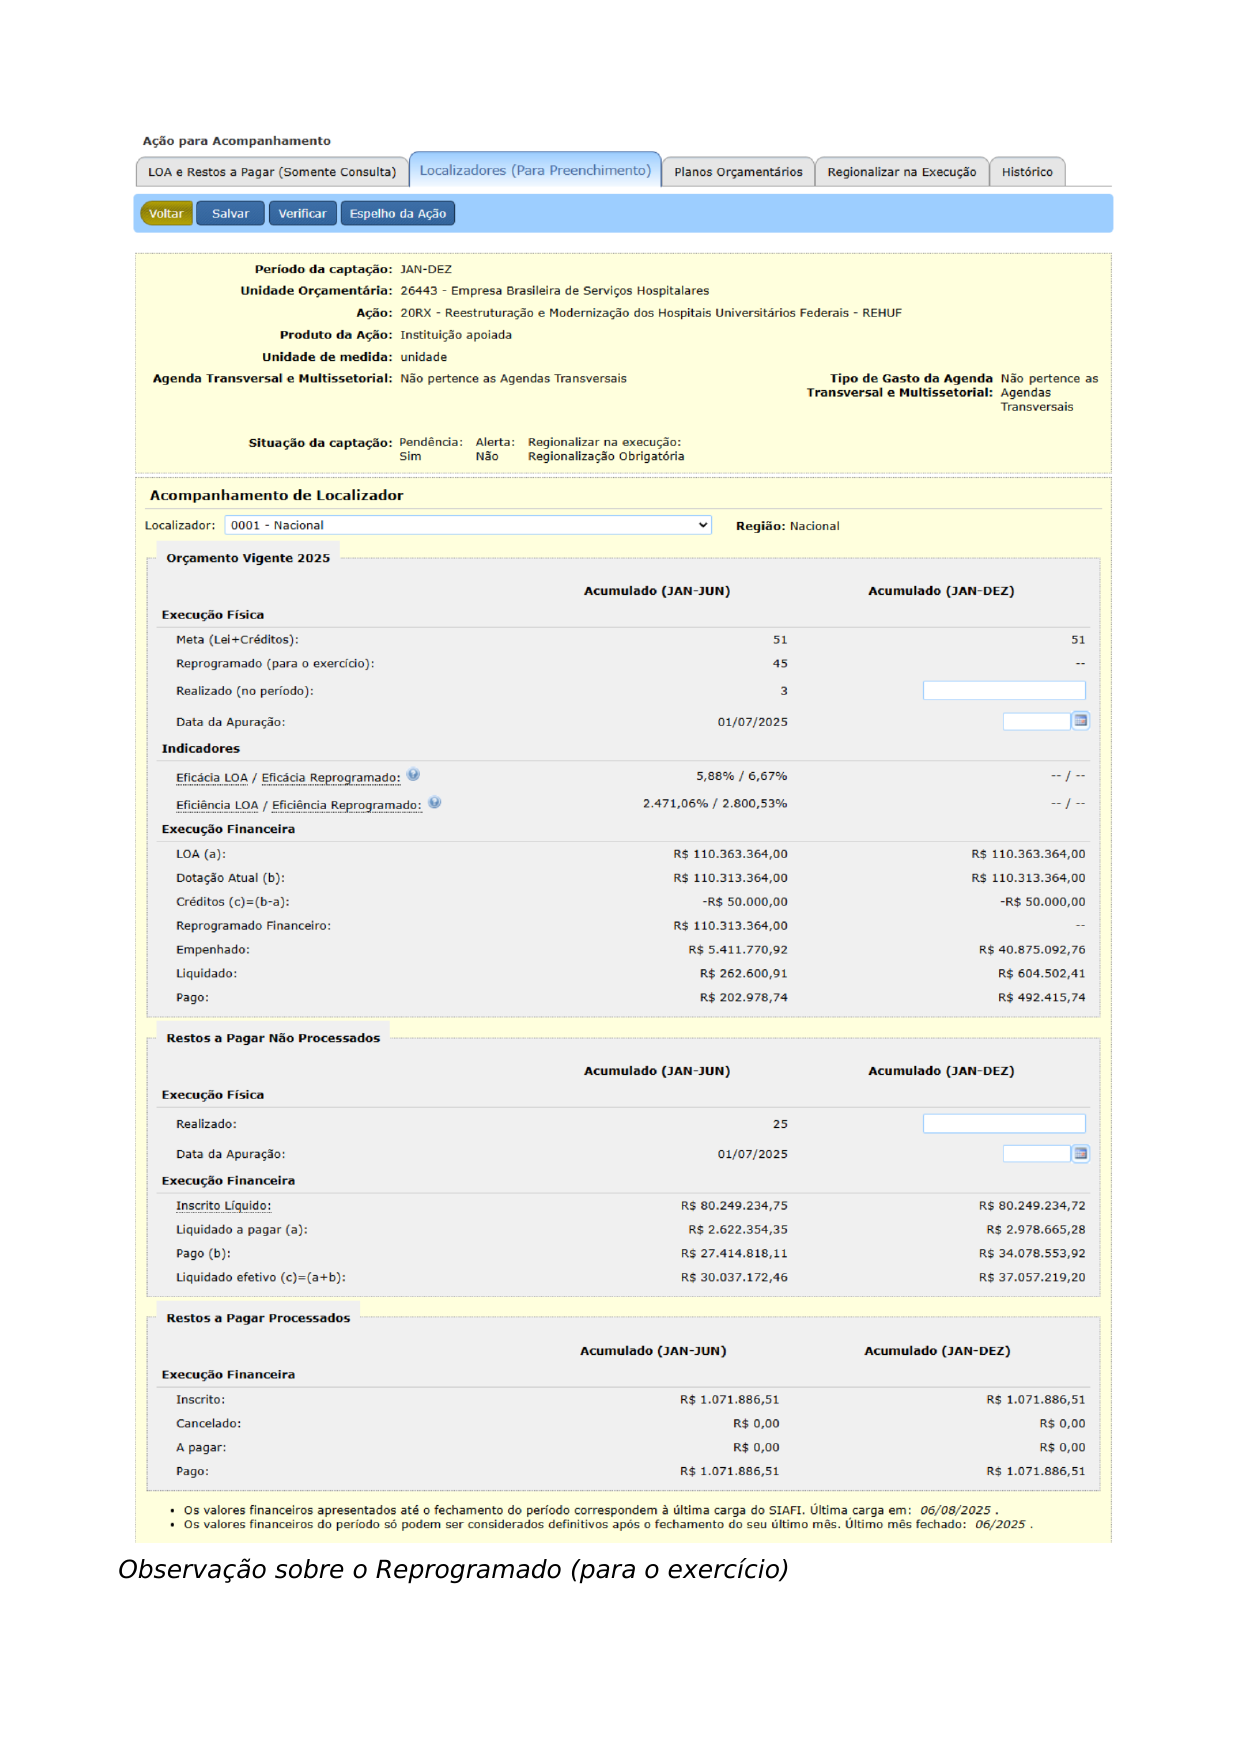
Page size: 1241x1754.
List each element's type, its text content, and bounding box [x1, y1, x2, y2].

picture [118, 118, 1123, 1543]
text Observação sobre o Reprogramado (para o exercício) [118, 1555, 1122, 1584]
